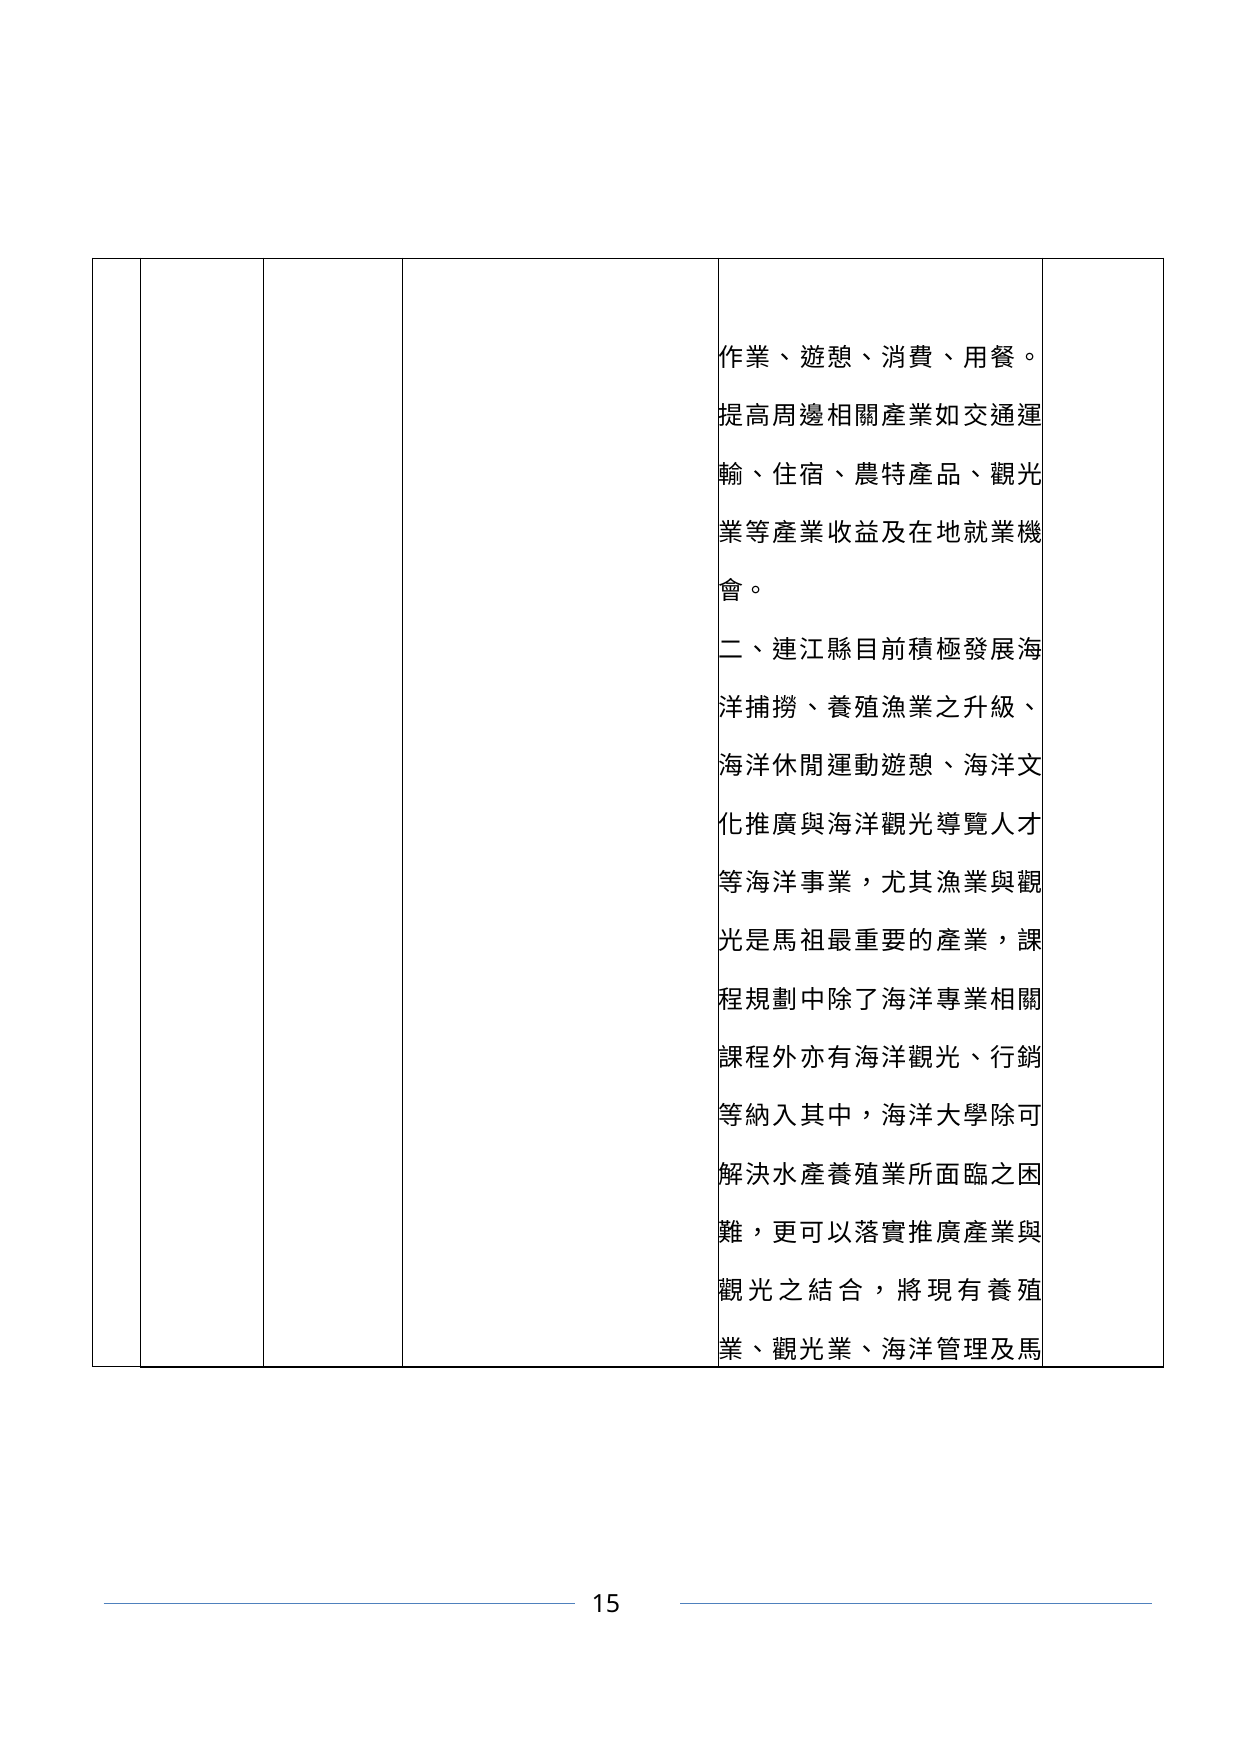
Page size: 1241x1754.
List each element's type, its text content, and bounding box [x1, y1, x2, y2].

table_cell 作業、遊憩、消費、用餐。提高周邊相關產業如交通運輸、住宿、農特產品、觀光業等產業收益及在地就業機會。 二、連江縣目前積極發展海洋捕撈、養殖漁業之升級、海洋休閒運動遊憩、海洋文化推廣與海洋觀光導覽人才等海洋事業，尤其漁業與觀光是馬祖最重要的產業，課程規劃中除了海洋專業相關課程外亦有海洋觀光、行銷等納入其中，海洋大學除可解決水產養殖業所面臨之困難，更可以落實推廣產業與觀光之結合，將現有養殖業、觀光業、海洋管理及馬 [719, 259, 1042, 1366]
table_cell [403, 259, 718, 1366]
table_cell [141, 259, 263, 1366]
table_cell [93, 259, 140, 1366]
table_cell [1043, 259, 1163, 1366]
table_cell [264, 259, 402, 1366]
